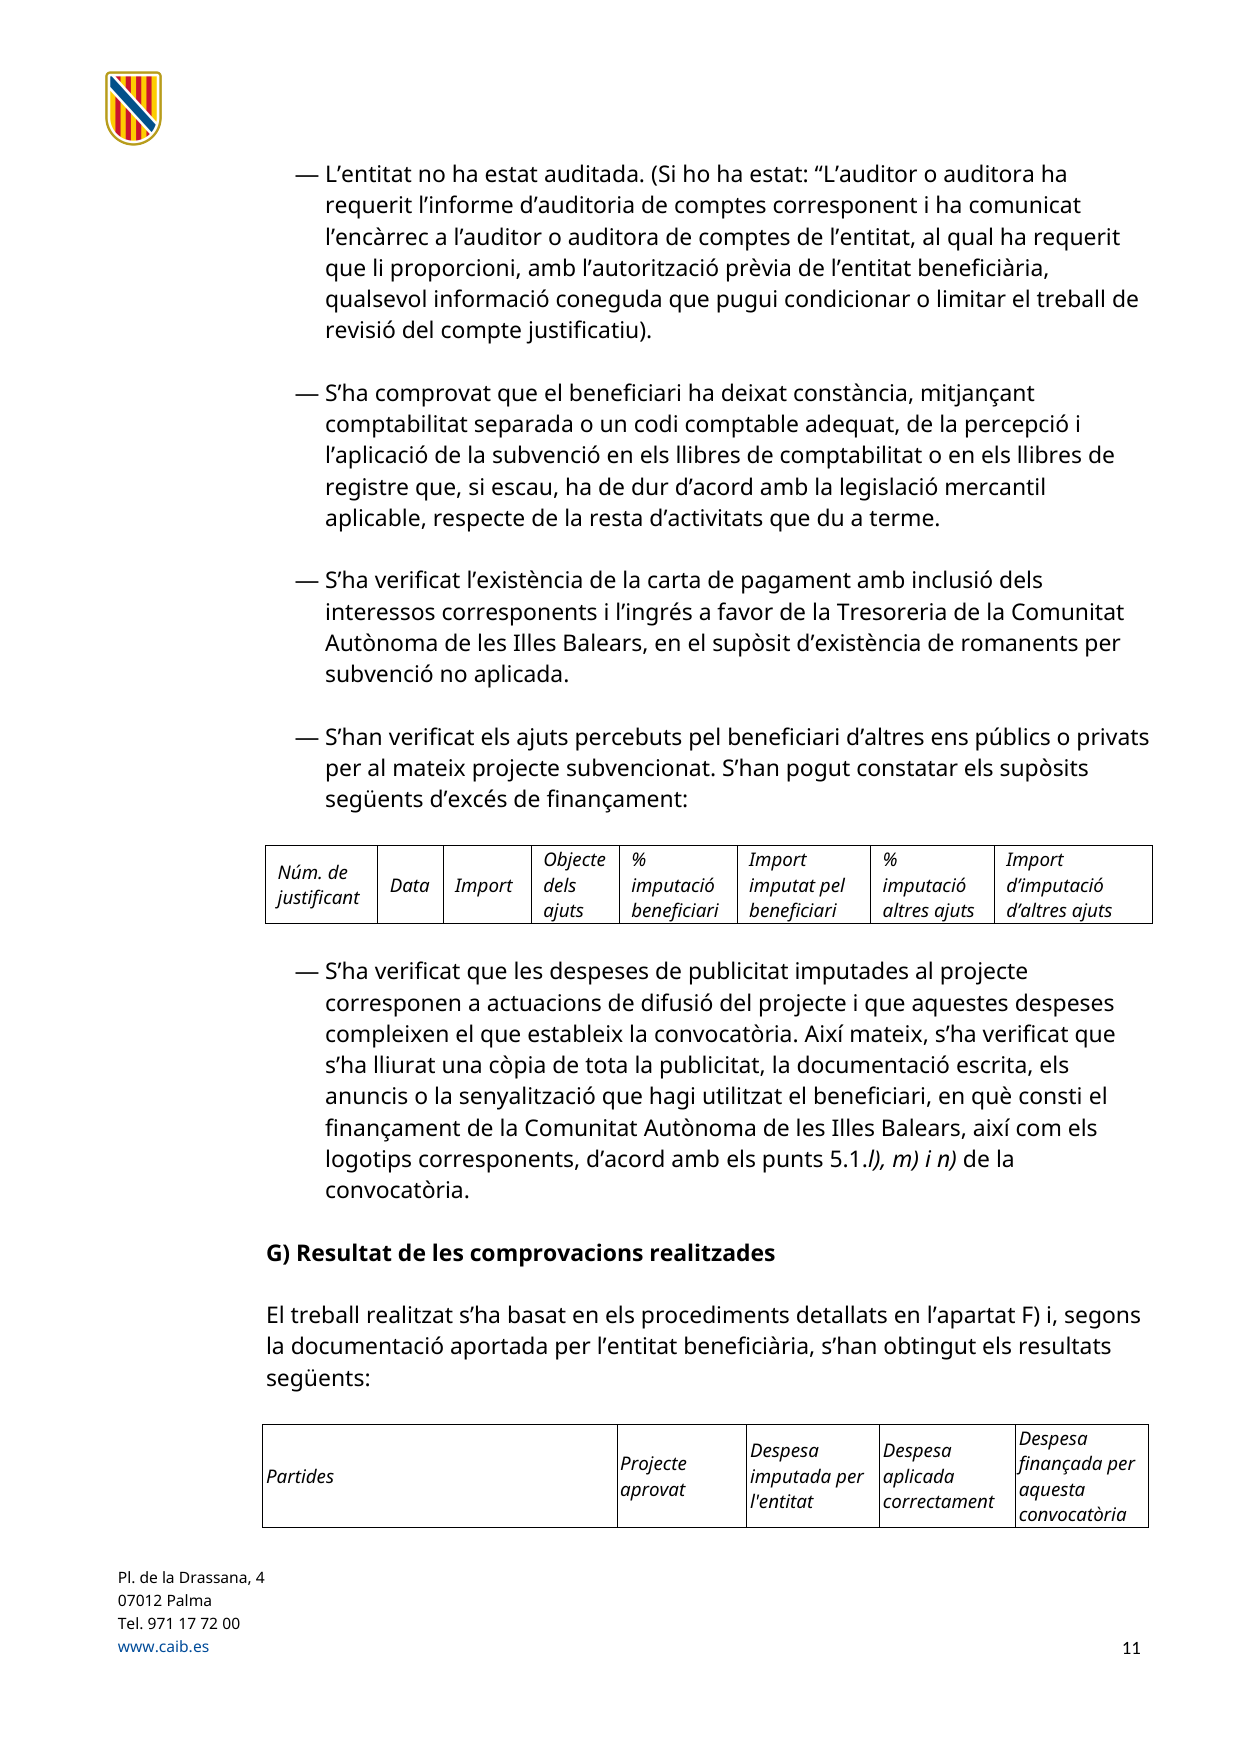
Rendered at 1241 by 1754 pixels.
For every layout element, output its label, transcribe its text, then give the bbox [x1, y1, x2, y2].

table_header Despesa aplicada correctament [880, 1425, 1015, 1527]
list S’han verificat els ajuts percebuts pel beneficiari d’altres ens públics o privats per al mateix projecte subvencionat. S’han pogut constatar els supòsits següents d’excés de finançament: [295, 720, 1152, 814]
list S’ha comprovat que el beneficiari ha deixat constància, mitjançant comptabilitat separada o un codi comptable adequat, de la percepció i l’aplicació de la subvenció en els llibres de comptabilitat o en els llibres de registre que, si escau, ha de dur d’acord amb la legislació mercantil aplicable, respecte de la resta d’activitats que du a terme. [295, 377, 1152, 533]
table_header Import [444, 846, 531, 923]
table_header Partides [263, 1425, 617, 1527]
picture [87, 43, 180, 174]
text El treball realitzat s’ha basat en els procediments detallats en l’apartat F) i, segons la documentació aportada per l’entitat beneficiària, s’han obtingut els resultats següents: [266, 1299, 1152, 1393]
table_header Import imputat pel beneficiari [738, 846, 870, 923]
table_header Projecte aprovat [618, 1425, 746, 1527]
table_header Objecte dels ajuts [532, 846, 619, 923]
table_header Data [378, 846, 443, 923]
text G) Resultat de les comprovacions realitzades [266, 1237, 1152, 1268]
table_header Import d’imputació d’altres ajuts [995, 846, 1152, 923]
table_header % imputació beneficiari [620, 846, 737, 923]
table_header Despesa imputada per l'entitat [747, 1425, 879, 1527]
list S’ha verificat l’existència de la carta de pagament amb inclusió dels interessos corresponents i l’ingrés a favor de la Tresoreria de la Comunitat Autònoma de les Illes Balears, en el supòsit d’existència de romanents per subvenció no aplicada. [295, 564, 1152, 689]
list L’entitat no ha estat auditada. (Si ho ha estat: “L’auditor o auditora ha requerit l’informe d’auditoria de comptes corresponent i ha comunicat l’encàrrec a l’auditor o auditora de comptes de l’entitat, al qual ha requerit que li proporcioni, amb l’autorització prèvia de l’entitat beneficiària, qualsevol informació coneguda que pugui condicionar o limitar el treball de revisió del compte justificatiu). [295, 158, 1152, 345]
table_header Núm. de justificant [266, 846, 377, 923]
table_header % imputació altres ajuts [871, 846, 994, 923]
table_header Despesa finançada per aquesta convocatòria [1016, 1425, 1148, 1527]
list S’ha verificat que les despeses de publicitat imputades al projecte corresponen a actuacions de difusió del projecte i que aquestes despeses compleixen el que estableix la convocatòria. Així mateix, s’ha verificat que s’ha lliurat una còpia de tota la publicitat, la documentació escrita, els anuncis o la senyalització que hagi utilitzat el beneficiari, en què consti el finançament de la Comunitat Autònoma de les Illes Balears, així com els logotips corresponents, d’acord amb els punts 5.1.l), m) i n) de la convocatòria. [295, 955, 1152, 1205]
